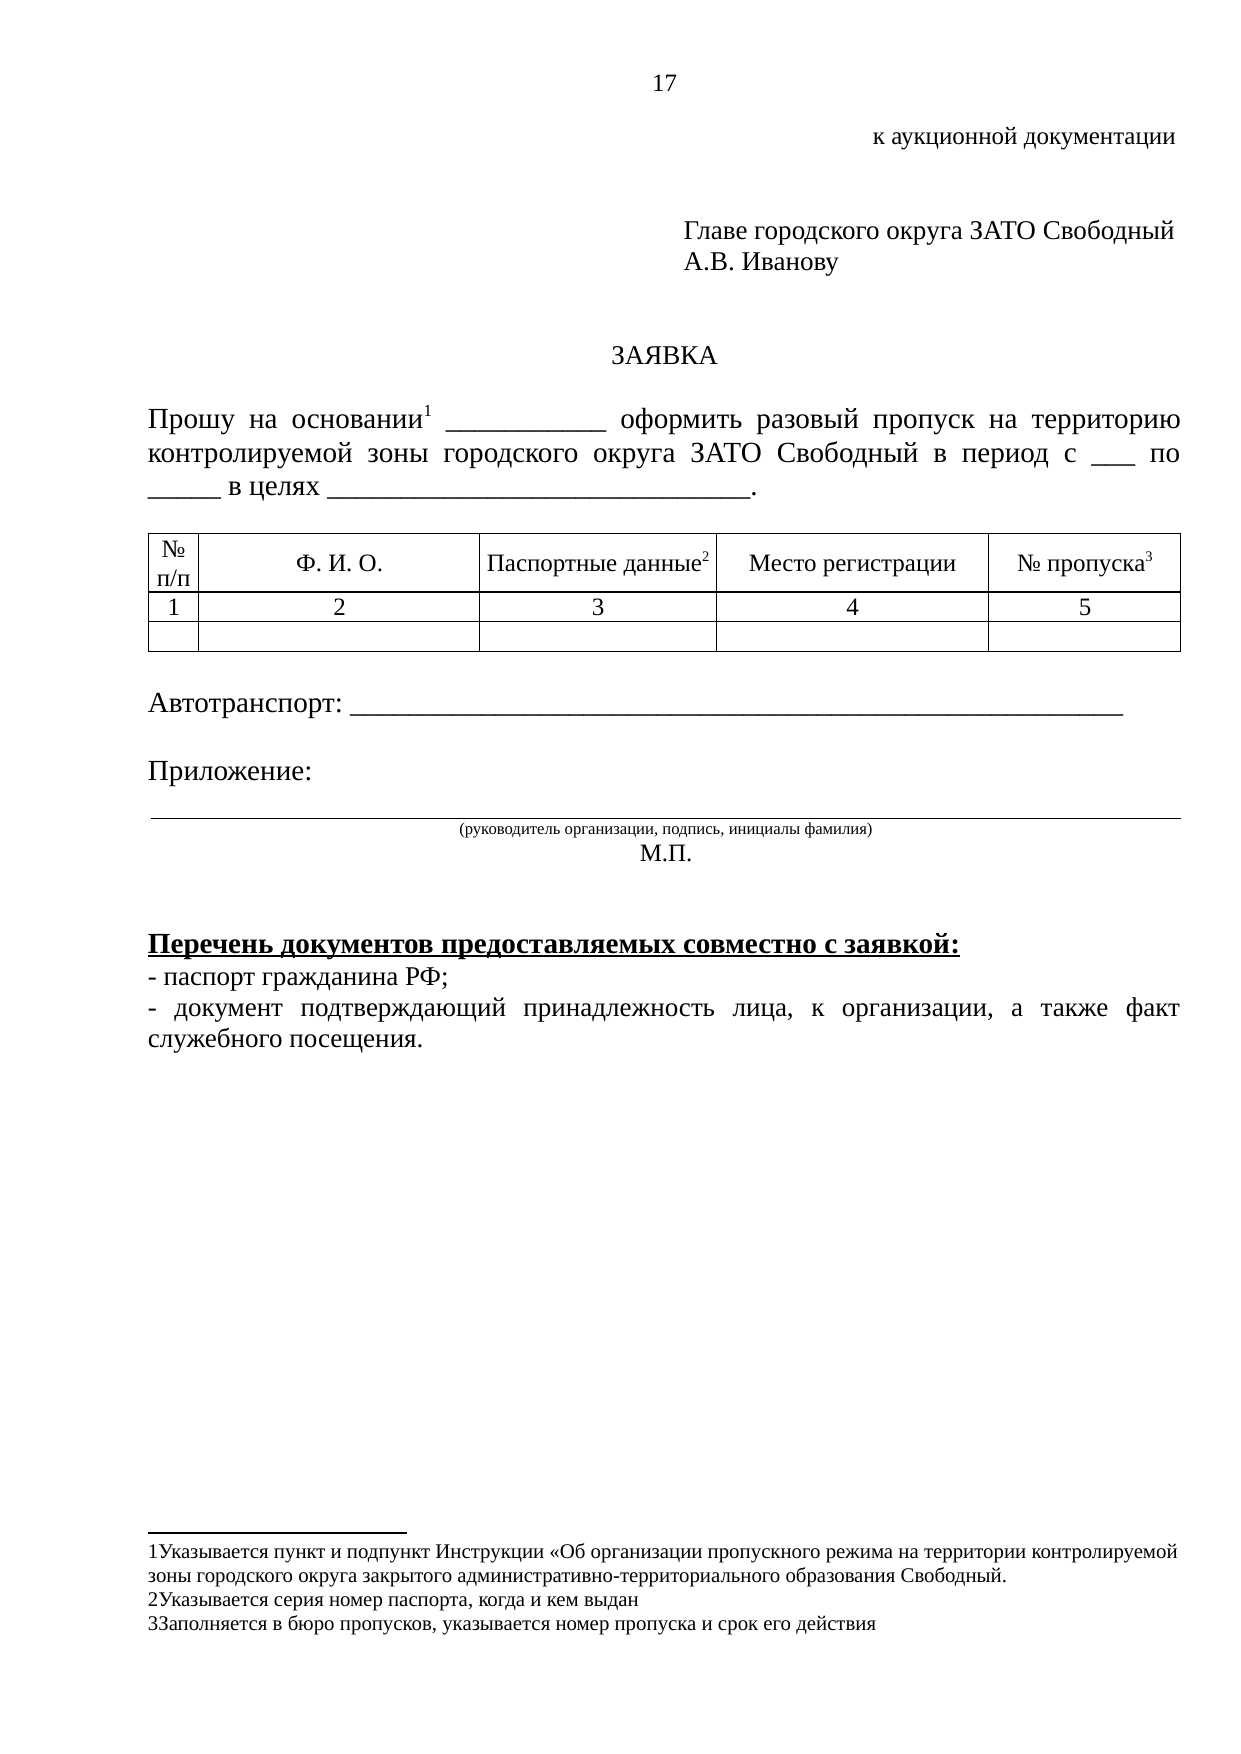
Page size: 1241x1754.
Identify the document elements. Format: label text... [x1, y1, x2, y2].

table_cell [480, 622, 716, 651]
text Приложение: [148, 753, 1181, 786]
text к аукционной документации [148, 121, 1181, 149]
text - паспорт гражданина РФ; [148, 960, 1181, 991]
table_header (руководитель организации, подпись, инициалы фамилия) [151, 819, 1181, 838]
text Главе городского округа ЗАТО Свободный [148, 214, 1181, 245]
text А.В. Иванову [148, 245, 1181, 277]
text Автотранспорт: _____________________________________________________ [148, 686, 1181, 719]
table_cell 3 [480, 593, 716, 621]
table_cell 4 [717, 593, 988, 621]
table_header № пропуска [989, 534, 1180, 591]
text Перечень документов предоставляемых совместно с заявкой: [148, 926, 1181, 960]
text ЗАЯВКА [148, 339, 1181, 370]
table_cell 5 [989, 593, 1180, 621]
table_header Ф. И. О. [199, 534, 479, 591]
table_cell 2 [199, 593, 479, 621]
text - документ подтверждающий принадлежность лица, к организации, а также факт служебного посещения. [148, 991, 1181, 1053]
table_cell 1 [149, 593, 198, 621]
table_cell [989, 622, 1180, 651]
table_cell [149, 622, 198, 651]
table_cell М.П. [151, 838, 1181, 866]
table_header Место регистрации [717, 534, 988, 591]
table_cell [199, 622, 479, 651]
table_header № п/п [149, 534, 198, 591]
text Указывается пункт и подпункт Инструкции «Об организации пропускного режима на территории контролируемой зоны городского округа закрытого административно-территориального образования Свободный. [148, 1539, 1181, 1587]
text Прошу на основании ___________ оформить разовый пропуск на территорию контролируемой зоны городского округа ЗАТО Свободный в период с ___ по _____ в целях _____________________________. [148, 401, 1181, 502]
table_cell [717, 622, 988, 651]
table_header Паспортные данные [480, 534, 716, 591]
